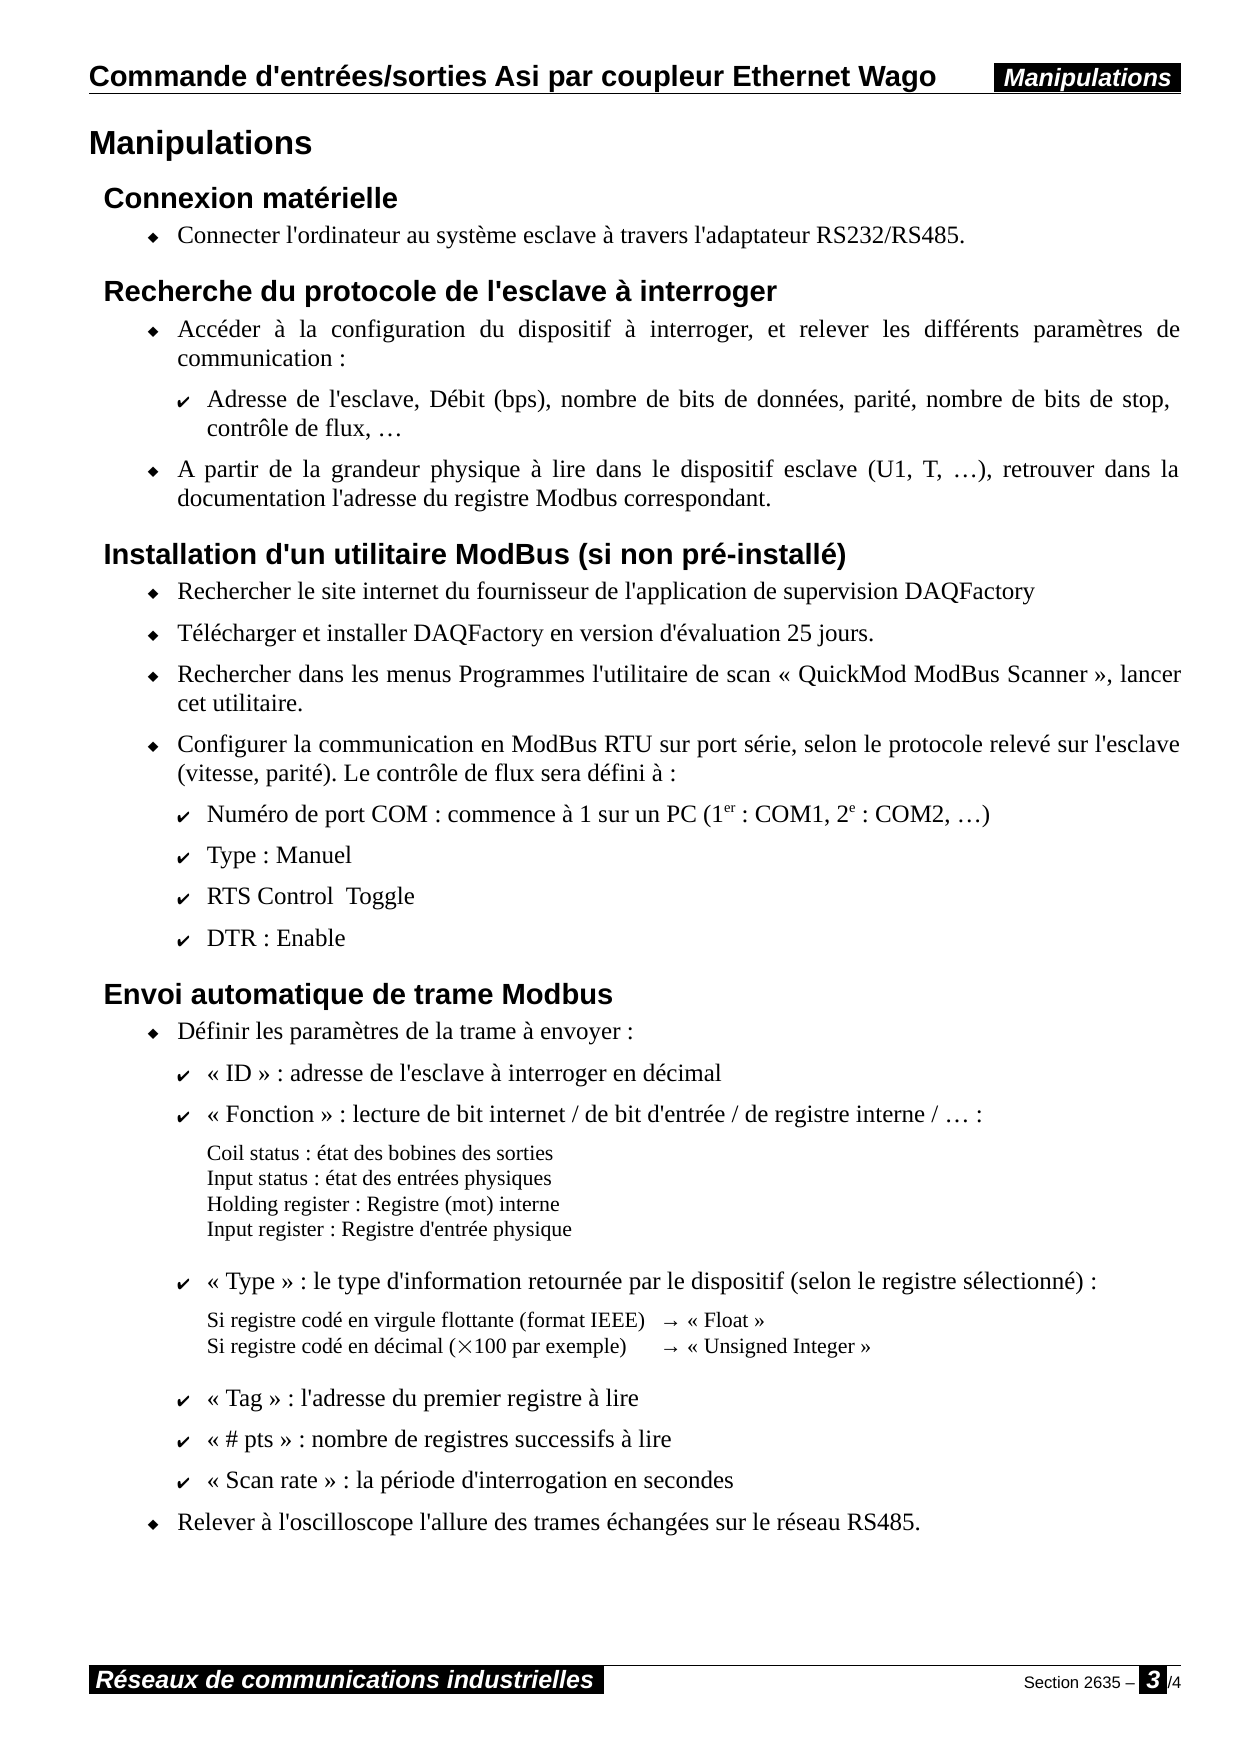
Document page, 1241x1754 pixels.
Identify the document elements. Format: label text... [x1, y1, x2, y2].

list Holding register : Registre (mot) interne [207, 1191, 1181, 1216]
subtitle Installation d'un utilitaire ModBus (si non pré-installé) [103, 537, 1181, 571]
list Type : Manuel [177, 840, 1181, 869]
list « Tag » : l'adresse du premier registre à lire [177, 1383, 1181, 1412]
list Adresse de l'esclave, Débit (bps), nombre de bits de données, parité, nombre de bits de stop, contrôle de flux, … [177, 384, 1181, 441]
subtitle Connexion matérielle [103, 181, 1181, 214]
list Si registre codé en virgule flottante (format IEEE) → « Float » [207, 1307, 1181, 1333]
subtitle Envoi automatique de trame Modbus [103, 977, 1181, 1011]
list Numéro de port COM : commence à 1 sur un PC (1er : COM1, 2e : COM2, …) [177, 799, 1181, 828]
list « Scan rate » : la période d'interrogation en secondes [177, 1466, 1181, 1494]
list Si registre codé en décimal (100 par exemple) → « Unsigned Integer » [207, 1333, 1181, 1358]
list Coil status : état des bobines des sorties [207, 1140, 1181, 1165]
list Définir les paramètres de la trame à envoyer : [148, 1016, 1181, 1045]
subtitle Manipulations [88, 123, 1181, 162]
list Configurer la communication en ModBus RTU sur port série, selon le protocole relevé sur l'esclave (vitesse, parité). Le contrôle de flux sera défini à : [148, 729, 1181, 786]
subtitle Recherche du protocole de l'esclave à interroger [103, 274, 1181, 308]
list RTS Control Toggle [177, 881, 1181, 910]
list « # pts » : nombre de registres successifs à lire [177, 1424, 1181, 1453]
list « ID » : adresse de l'esclave à interroger en décimal [177, 1058, 1181, 1086]
list « Type » : le type d'information retournée par le dispositif (selon le registre sélectionné) : [177, 1266, 1181, 1295]
list Input status : état des entrées physiques [207, 1165, 1181, 1191]
list A partir de la grandeur physique à lire dans le dispositif esclave (U1, T, …), retrouver dans la documentation l'adresse du registre Modbus correspondant. [148, 454, 1181, 511]
list Rechercher dans les menus Programmes l'utilitaire de scan « QuickMod ModBus Scanner », lancer cet utilitaire. [148, 659, 1181, 716]
list Input register : Registre d'entrée physique [207, 1216, 1181, 1241]
list DTR : Enable [177, 923, 1181, 951]
list Accéder à la configuration du dispositif à interroger, et relever les différents paramètres de communication : [148, 314, 1181, 371]
list « Fonction » : lecture de bit internet / de bit d'entrée / de registre interne / … : [177, 1099, 1181, 1128]
list Rechercher le site internet du fournisseur de l'application de supervision DAQFactory [148, 576, 1181, 605]
list Relever à l'oscilloscope l'allure des trames échangées sur le réseau RS485. [148, 1507, 1181, 1536]
list Télécharger et installer DAQFactory en version d'évaluation 25 jours. [148, 618, 1181, 646]
list Connecter l'ordinateur au système esclave à travers l'adaptateur RS232/RS485. [148, 220, 1181, 249]
